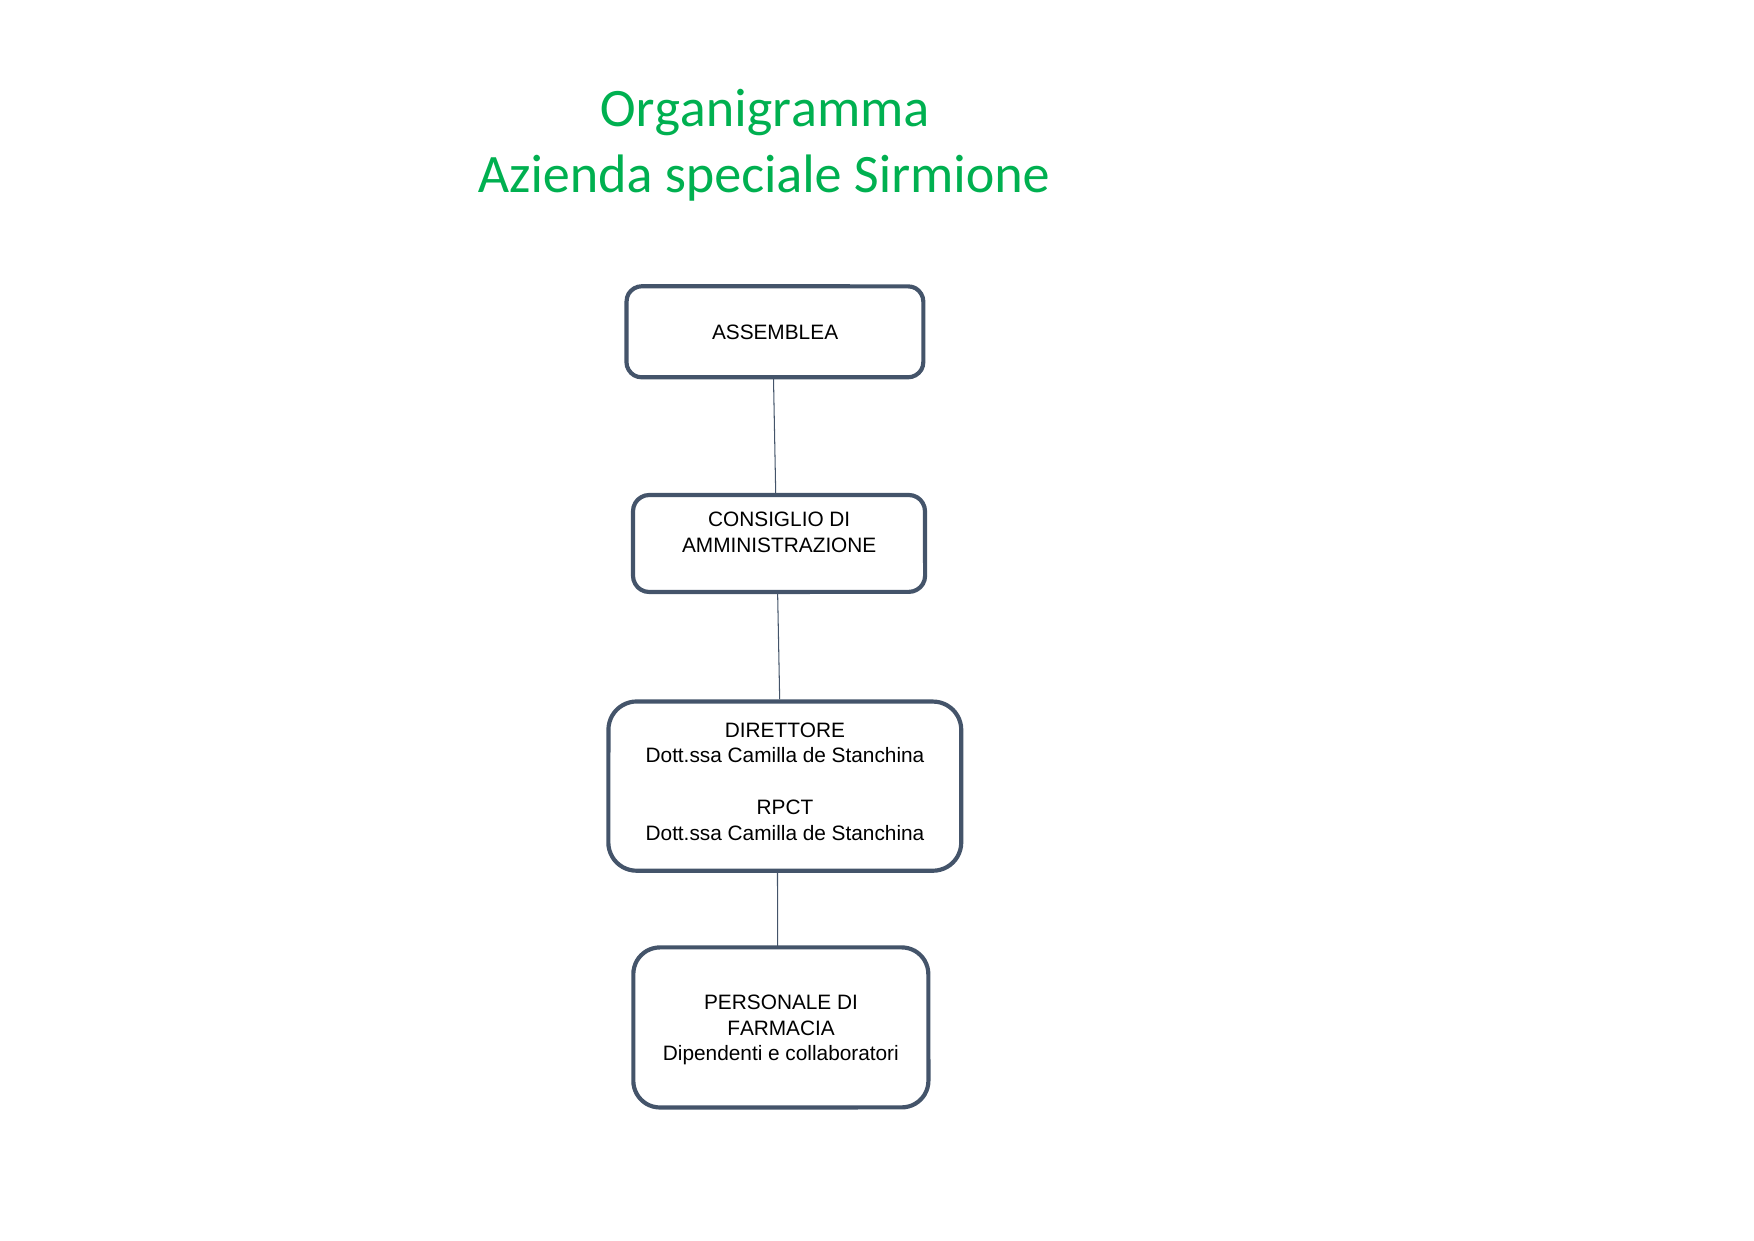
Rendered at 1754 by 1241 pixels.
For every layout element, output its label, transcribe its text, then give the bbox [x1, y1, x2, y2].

text ASSEMBLEA [646, 320, 904, 344]
text PERSONALE DI FARMACIA [656, 989, 906, 1039]
text Dott.ssa Camilla de Stanchina [632, 743, 938, 767]
text Dott.ssa Camilla de Stanchina [632, 821, 938, 845]
text Dipendenti e collaboratori [656, 1041, 906, 1065]
text DIRETTORE [632, 717, 938, 741]
text RPCT [632, 795, 938, 819]
text CONSIGLIO DI AMMINISTRAZIONE [653, 507, 905, 557]
